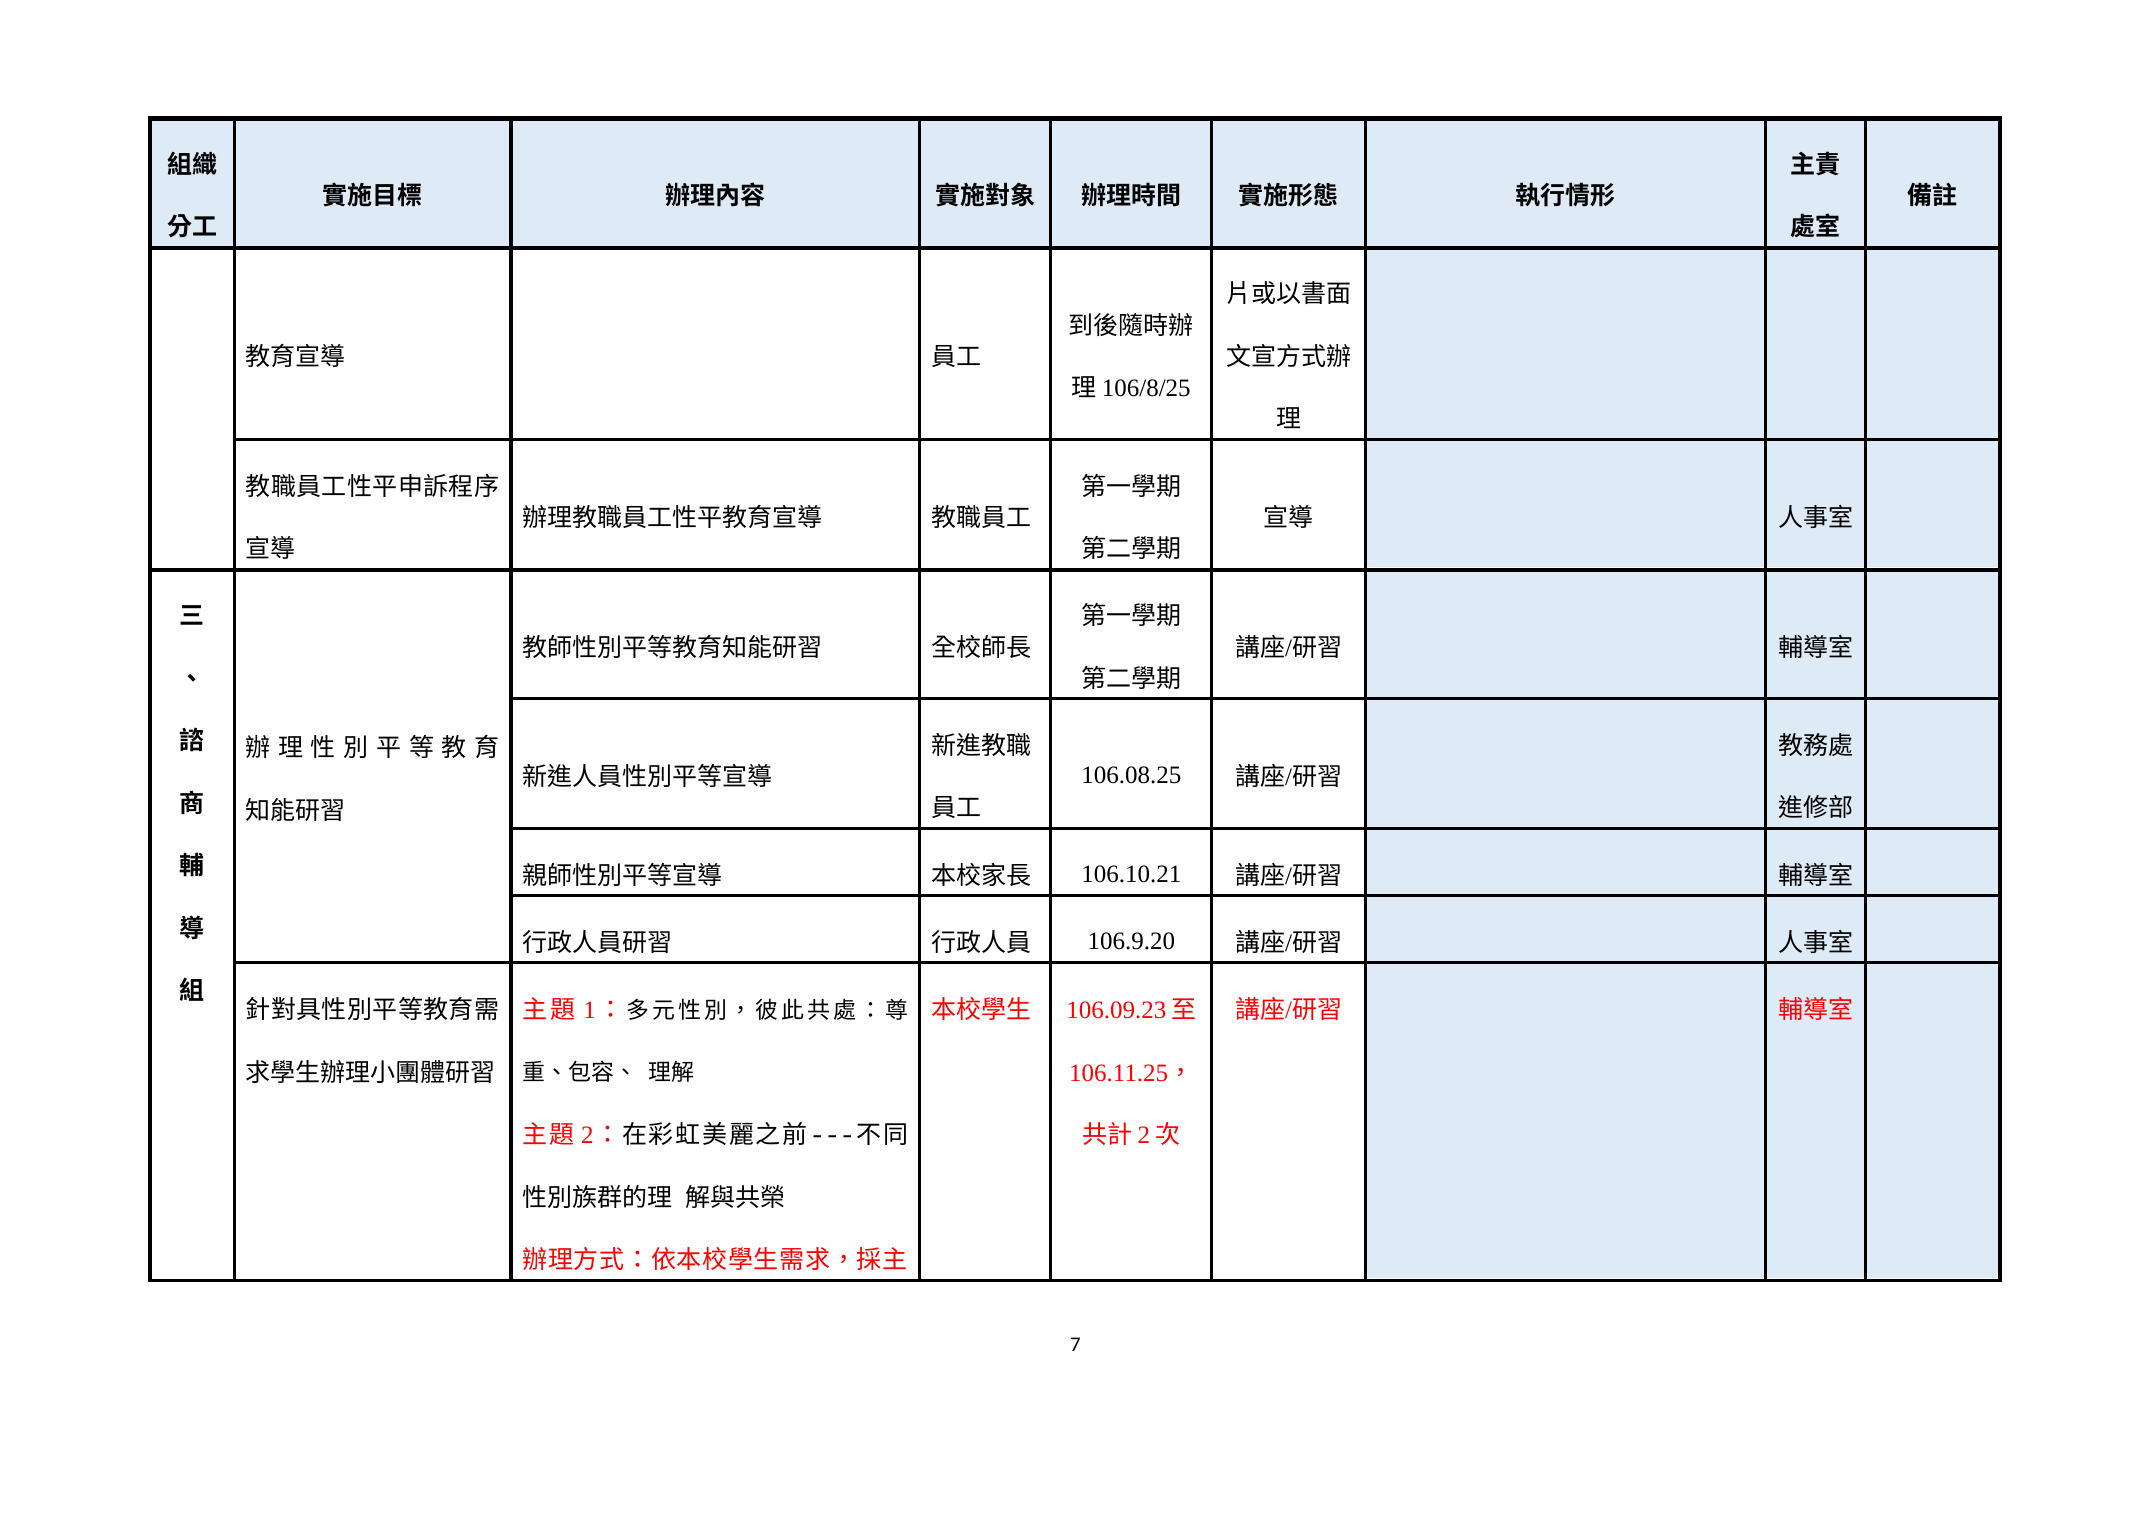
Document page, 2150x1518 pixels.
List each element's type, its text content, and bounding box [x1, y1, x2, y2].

table_header 備註 [1867, 121, 1998, 246]
table_cell 辦理性別平等教育 知能研習 [236, 572, 509, 961]
table_cell 員工 [921, 250, 1049, 438]
table_cell 第一學期 第二學期 [1052, 441, 1210, 567]
table_cell 106.09.23至106.11.25，共計2次 [1052, 964, 1210, 1278]
table_cell [1367, 830, 1764, 894]
table_cell 行政人員研習 [513, 897, 918, 961]
table_cell 全校師長 [921, 572, 1049, 697]
table_cell [1867, 700, 1998, 827]
table_header 辦理時間 [1052, 121, 1210, 246]
table_cell 主題1：多元性別，彼此共處：尊重、包容、 理解 主題2：在彩虹美麗之前---不同性別族群的理 解與共榮 辦理方式：依本校學生需求，採主 [513, 964, 918, 1278]
table_cell 針對具性別平等教育需求學生辦理小團體研習 [236, 964, 509, 1278]
table_cell [1867, 964, 1998, 1278]
table_cell 講座/研習 [1213, 964, 1364, 1278]
table_cell 辦理教職員工性平教育宣導 [513, 441, 918, 567]
table_cell 三 、 諮 商 輔 導 組 [152, 572, 233, 1278]
table_cell 行政人員 [921, 897, 1049, 961]
table_cell 講座/研習 [1213, 700, 1364, 827]
table_cell 親師性別平等宣導 [513, 830, 918, 894]
table_cell 教育宣導 [236, 250, 509, 438]
table_cell 輔導室 [1767, 572, 1864, 697]
table_cell [1367, 572, 1764, 697]
table_cell [1867, 250, 1998, 438]
table_cell [1367, 700, 1764, 827]
table_cell 講座/研習 [1213, 572, 1364, 697]
table_cell [1867, 572, 1998, 697]
table_cell 新進教職員工 [921, 700, 1049, 827]
table_cell 教務處 進修部 [1767, 700, 1864, 827]
table_cell [513, 250, 918, 438]
table_cell 本校家長 [921, 830, 1049, 894]
table_cell 第一學期 第二學期 [1052, 572, 1210, 697]
table_cell 輔導室 [1767, 964, 1864, 1278]
table_cell 片或以書面文宣方式辦理 [1213, 250, 1364, 438]
table_header 實施形態 [1213, 121, 1364, 246]
table_header 執行情形 [1367, 121, 1764, 246]
table_cell 宣導 [1213, 441, 1364, 567]
table_cell [1767, 250, 1864, 438]
table_cell 106.9.20 [1052, 897, 1210, 961]
table_cell 106.08.25 [1052, 700, 1210, 827]
table_cell 輔導室 [1767, 830, 1864, 894]
table_cell 本校學生 [921, 964, 1049, 1278]
table_header 實施目標 [236, 121, 509, 246]
table_cell 106.10.21 [1052, 830, 1210, 894]
table_cell 講座/研習 [1213, 830, 1364, 894]
table_cell [1367, 250, 1764, 438]
table_cell [1367, 964, 1764, 1278]
table_cell [1867, 897, 1998, 961]
table_cell 講座/研習 [1213, 897, 1364, 961]
table_header 辦理內容 [513, 121, 918, 246]
table_cell 教職員工性平申訴程序宣導 [236, 441, 509, 567]
table_header 組織 分工 [152, 121, 233, 246]
table_cell 人事室 [1767, 897, 1864, 961]
table_header 主責 處室 [1767, 121, 1864, 246]
table_cell [1367, 897, 1764, 961]
table_cell 教職員工 [921, 441, 1049, 567]
table_header 實施對象 [921, 121, 1049, 246]
table_cell [1867, 830, 1998, 894]
table_cell 人事室 [1767, 441, 1864, 567]
table_cell 到後隨時辦理106/8/25 [1052, 250, 1210, 438]
table_cell 新進人員性別平等宣導 [513, 700, 918, 827]
table_cell [1867, 441, 1998, 567]
table_cell 教師性別平等教育知能研習 [513, 572, 918, 697]
table_cell [1367, 441, 1764, 567]
table_cell [152, 250, 233, 567]
